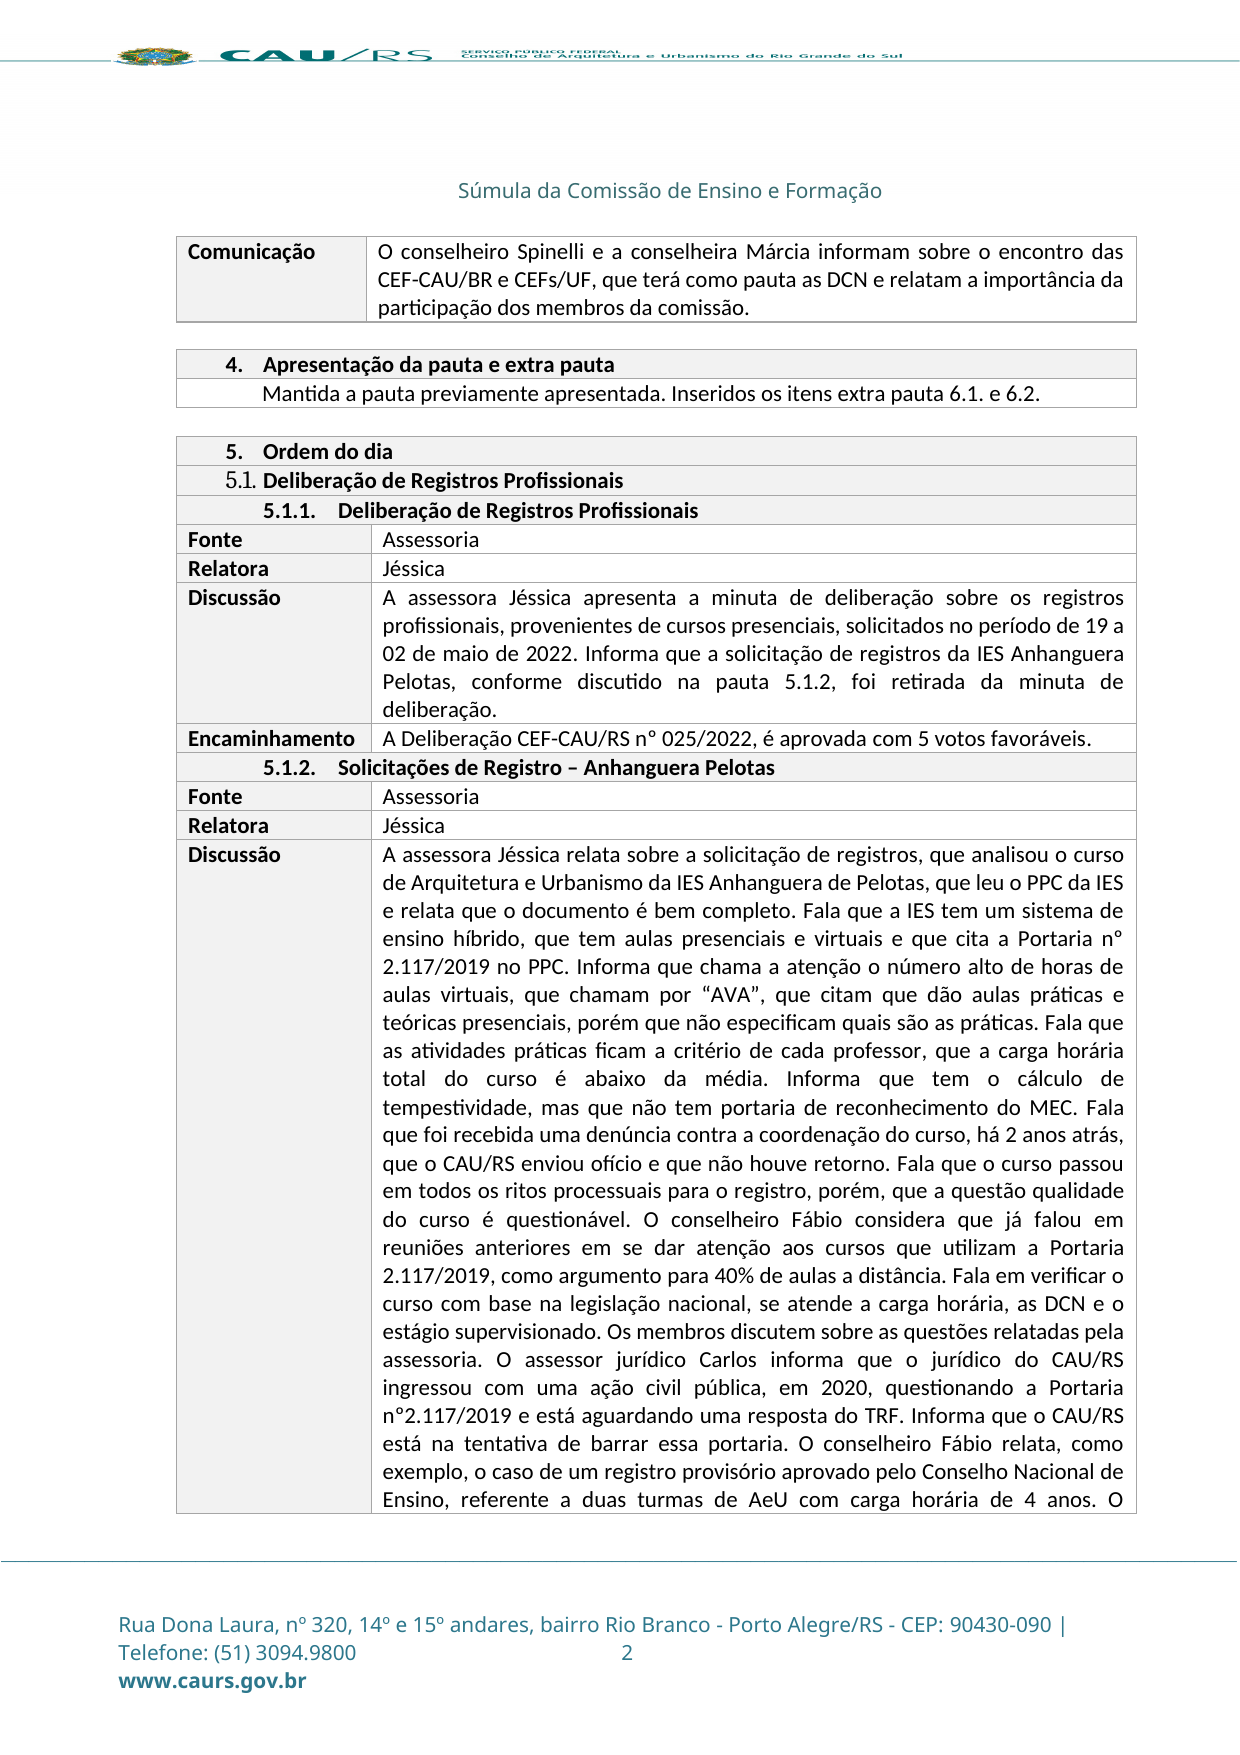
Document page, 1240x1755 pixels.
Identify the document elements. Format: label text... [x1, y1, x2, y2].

table_cell Assessoria [372, 525, 1136, 553]
table_cell Relatora [177, 554, 371, 582]
table_cell Fonte [177, 782, 371, 810]
table_cell Encaminhamento [177, 724, 371, 752]
table_cell Assessoria [372, 782, 1136, 810]
table_cell Discussão [177, 583, 371, 723]
table_cell Deliberação de Registros Profissionais [177, 466, 1136, 495]
table_cell A assessora Jéssica apresenta a minuta de deliberação sobre os registros profissionais, provenientes de cursos presenciais, solicitados no período de 19 a 02 de maio de 2022. Informa que a solicitação de registros da IES Anhanguera Pelotas, conforme discutido na pauta 5.1.2, foi retirada da minuta de deliberação. [372, 583, 1136, 723]
table_cell Fonte [177, 525, 371, 553]
table_cell Solicitações de Registro – Anhanguera Pelotas [177, 753, 1136, 781]
table_cell Deliberação de Registros Profissionais [177, 496, 1136, 524]
table_cell [177, 408, 1136, 436]
table_cell [177, 323, 1136, 349]
table_cell O conselheiro Spinelli e a conselheira Márcia informam sobre o encontro das CEF-CAU/BR e CEFs/UF, que terá como pauta as DCN e relatam a importância da participação dos membros da comissão. [367, 237, 1136, 321]
table_cell Discussão [177, 840, 371, 1513]
table_cell A assessora Jéssica relata sobre a solicitação de registros, que analisou o curso de Arquitetura e Urbanismo da IES Anhanguera de Pelotas, que leu o PPC da IES e relata que o documento é bem completo. Fala que a IES tem um sistema de ensino híbrido, que tem aulas presenciais e virtuais e que cita a Portaria nº 2.117/2019 no PPC. Informa que chama a atenção o número alto de horas de aulas virtuais, que chamam por “AVA”, que citam que dão aulas práticas e teóricas presenciais, porém que não especificam quais são as práticas. Fala que as atividades práticas ficam a critério de cada professor, que a carga horária total do curso é abaixo da média. Informa que tem o cálculo de tempestividade, mas que não tem portaria de reconhecimento do MEC. Fala que foi recebida uma denúncia contra a coordenação do curso, há 2 anos atrás, que o CAU/RS enviou ofício e que não houve retorno. Fala que o curso passou em todos os ritos processuais para o registro, porém, que a questão qualidade do curso é questionável. O conselheiro Fábio considera que já falou em reuniões anteriores em se dar atenção aos cursos que utilizam a Portaria 2.117/2019, como argumento para 40% de aulas a distância. Fala em verificar o curso com base na legislação nacional, se atende a carga horária, as DCN e o estágio supervisionado. Os membros discutem sobre as questões relatadas pela assessoria. O assessor jurídico Carlos informa que o jurídico do CAU/RS ingressou com uma ação civil pública, em 2020, questionando a Portaria nº2.117/2019 e está aguardando uma resposta do TRF. Informa que o CAU/RS está na tentativa de barrar essa portaria. O conselheiro Fábio relata, como exemplo, o caso de um registro provisório aprovado pelo Conselho Nacional de Ensino, referente a duas turmas de AeU com carga horária de 4 anos. O [372, 840, 1136, 1513]
table_cell A Deliberação CEF-CAU/RS nº 025/2022, é aprovada com 5 votos favoráveis. [372, 724, 1136, 752]
table_cell Comunicação [177, 237, 366, 321]
table_cell Relatora [177, 811, 371, 839]
table_cell Ordem do dia [177, 437, 1136, 465]
table_cell Jéssica [372, 811, 1136, 839]
table_cell Apresentação da pauta e extra pauta [177, 350, 1136, 378]
table_cell Jéssica [372, 554, 1136, 582]
table_cell Mantida a pauta previamente apresentada. Inseridos os itens extra pauta 6.1. e 6.2. [177, 379, 1136, 407]
